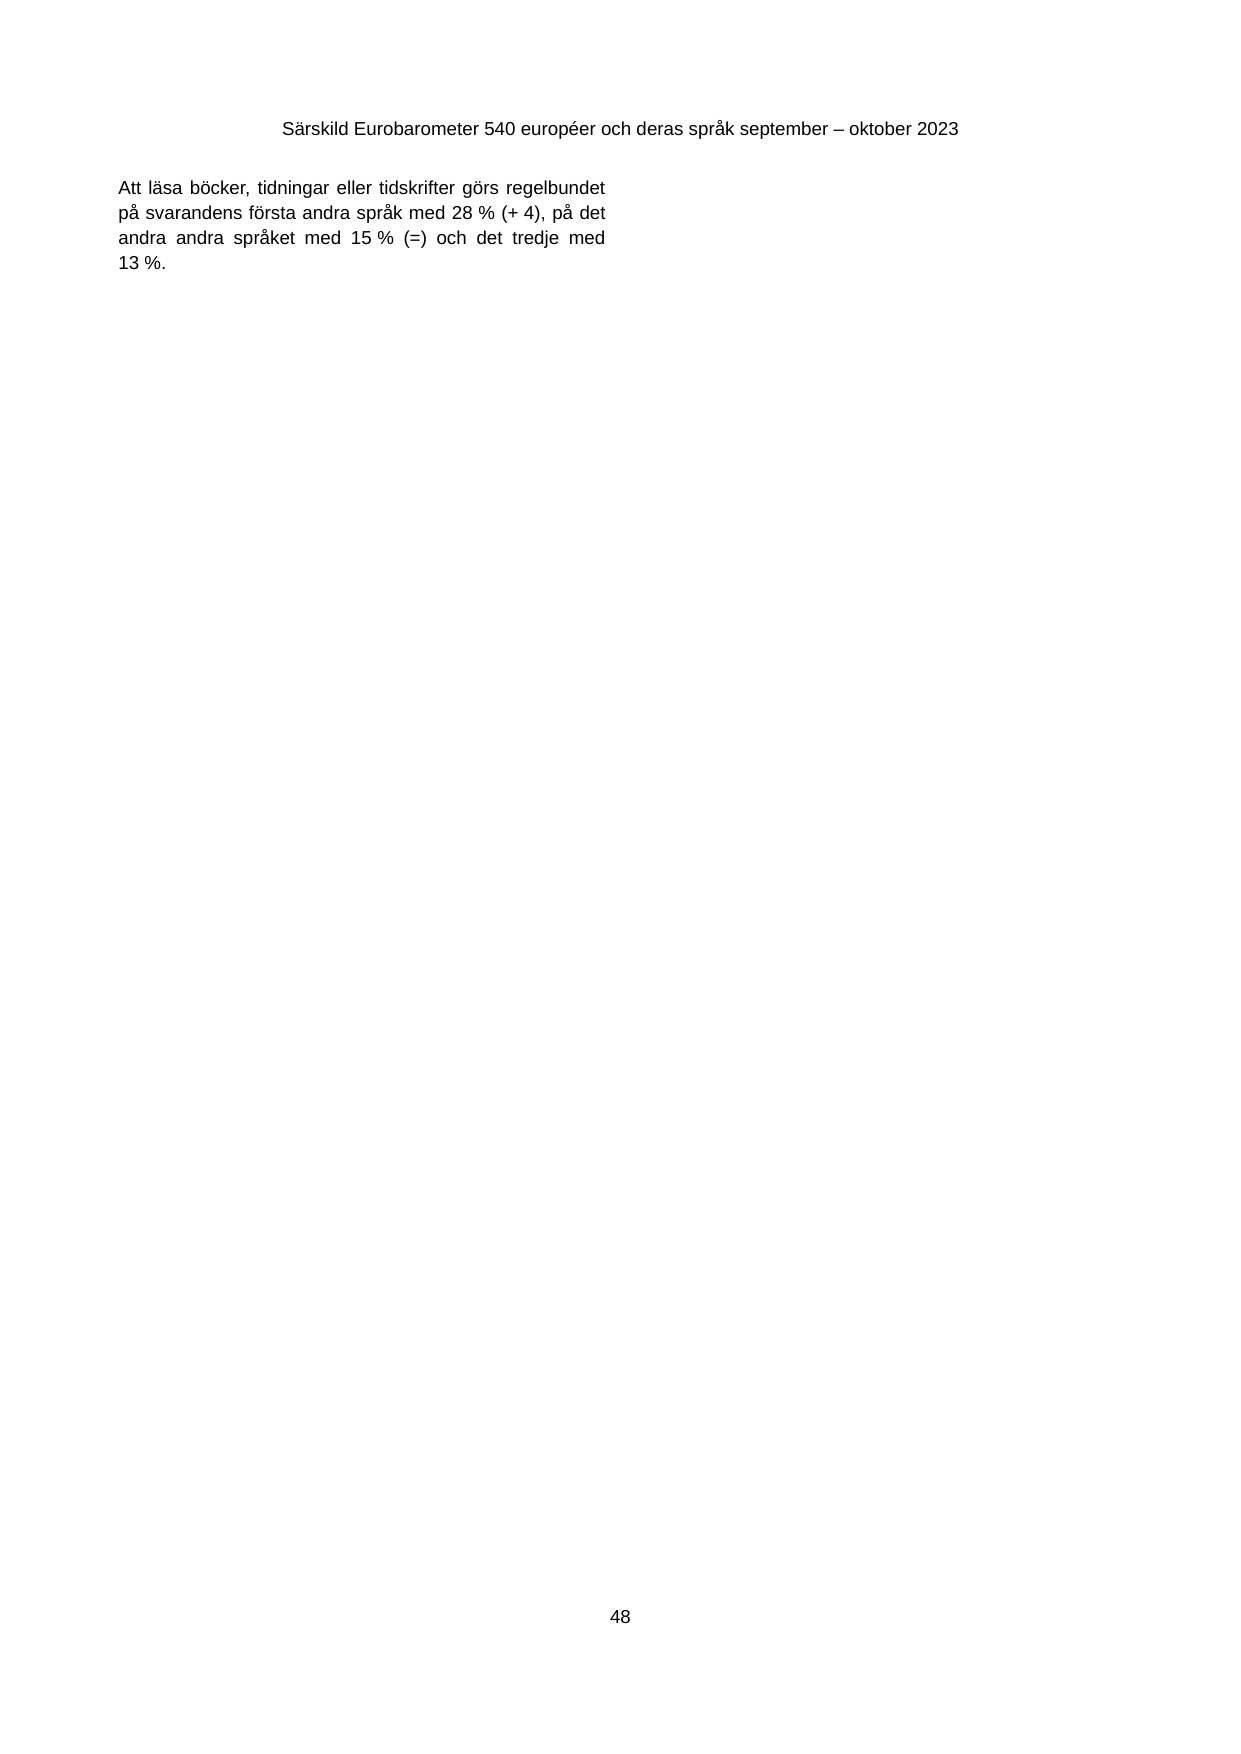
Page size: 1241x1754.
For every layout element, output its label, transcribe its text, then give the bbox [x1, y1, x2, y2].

text Att läsa böcker, tidningar eller tidskrifter görs regelbundet på svarandens första andra språk med 28 % (+ 4), på det andra andra språket med 15 % (=) och det tredje med 13 %. [118, 177, 605, 273]
